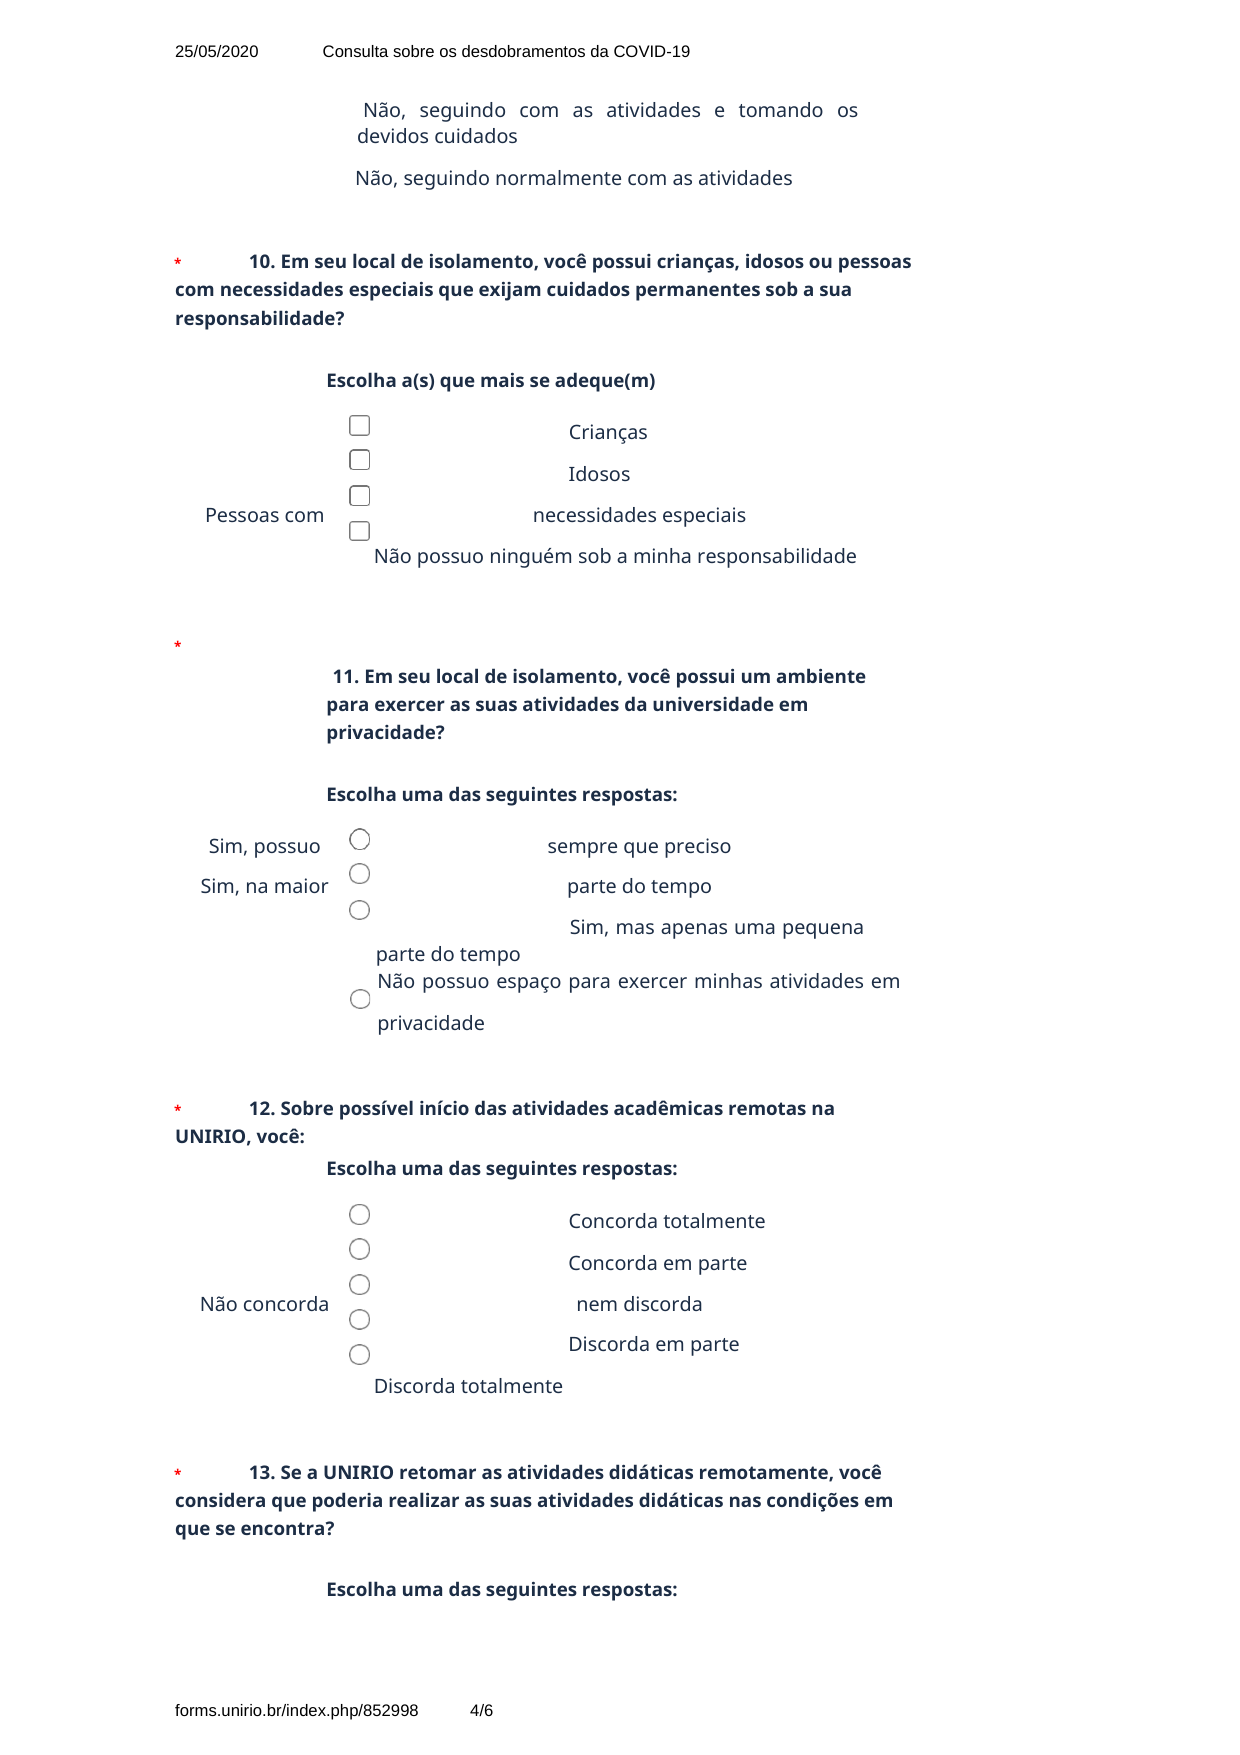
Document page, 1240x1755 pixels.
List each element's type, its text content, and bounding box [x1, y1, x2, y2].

text Sim, na maior parte do tempo [175, 873, 914, 900]
text Discorda em parte [368, 1331, 912, 1358]
list 10. Em seu local de isolamento, você possui crianças, idosos ou pessoas com necessidades especiais que exijam cuidados permanentes sob a sua responsabilidade? [174, 249, 912, 330]
text Crianças [368, 419, 912, 446]
text Sim, possuo sempre que preciso [175, 832, 914, 859]
list 12. Sobre possível início das atividades acadêmicas remotas na UNIRIO, você: [174, 1095, 912, 1149]
text Não possuo espaço para exercer minhas atividades em privacidade [349, 967, 901, 1036]
text Não, seguindo normalmente com as atividades [349, 164, 858, 191]
text Não, seguindo com as atividades e tomando os devidos cuidados [349, 96, 859, 150]
text Sim, mas apenas uma pequena parte do tempo [368, 913, 864, 967]
text 11. Em seu local de isolamento, você possui um ambiente para exercer as suas atividades da universidade em privacidade? [326, 664, 912, 745]
text Discorda totalmente [368, 1372, 912, 1399]
text Concorda totalmente [368, 1207, 912, 1234]
list 13. Se a UNIRIO retomar as atividades didáticas remotamente, você considera que poderia realizar as suas atividades didáticas nas condições em que se encontra? [174, 1459, 912, 1541]
text Não concorda nem discorda [175, 1290, 914, 1317]
text Pessoas com necessidades especiais [175, 502, 914, 528]
text Não possuo ninguém sob a minha responsabilidade [368, 542, 904, 569]
text Escolha uma das seguintes respostas: [326, 1156, 912, 1181]
text Escolha a(s) que mais se adeque(m) [326, 367, 912, 393]
text Escolha uma das seguintes respostas: [326, 781, 912, 806]
text Escolha uma das seguintes respostas: [326, 1577, 912, 1602]
text Concorda em parte [368, 1249, 912, 1276]
text Idosos [368, 460, 912, 487]
